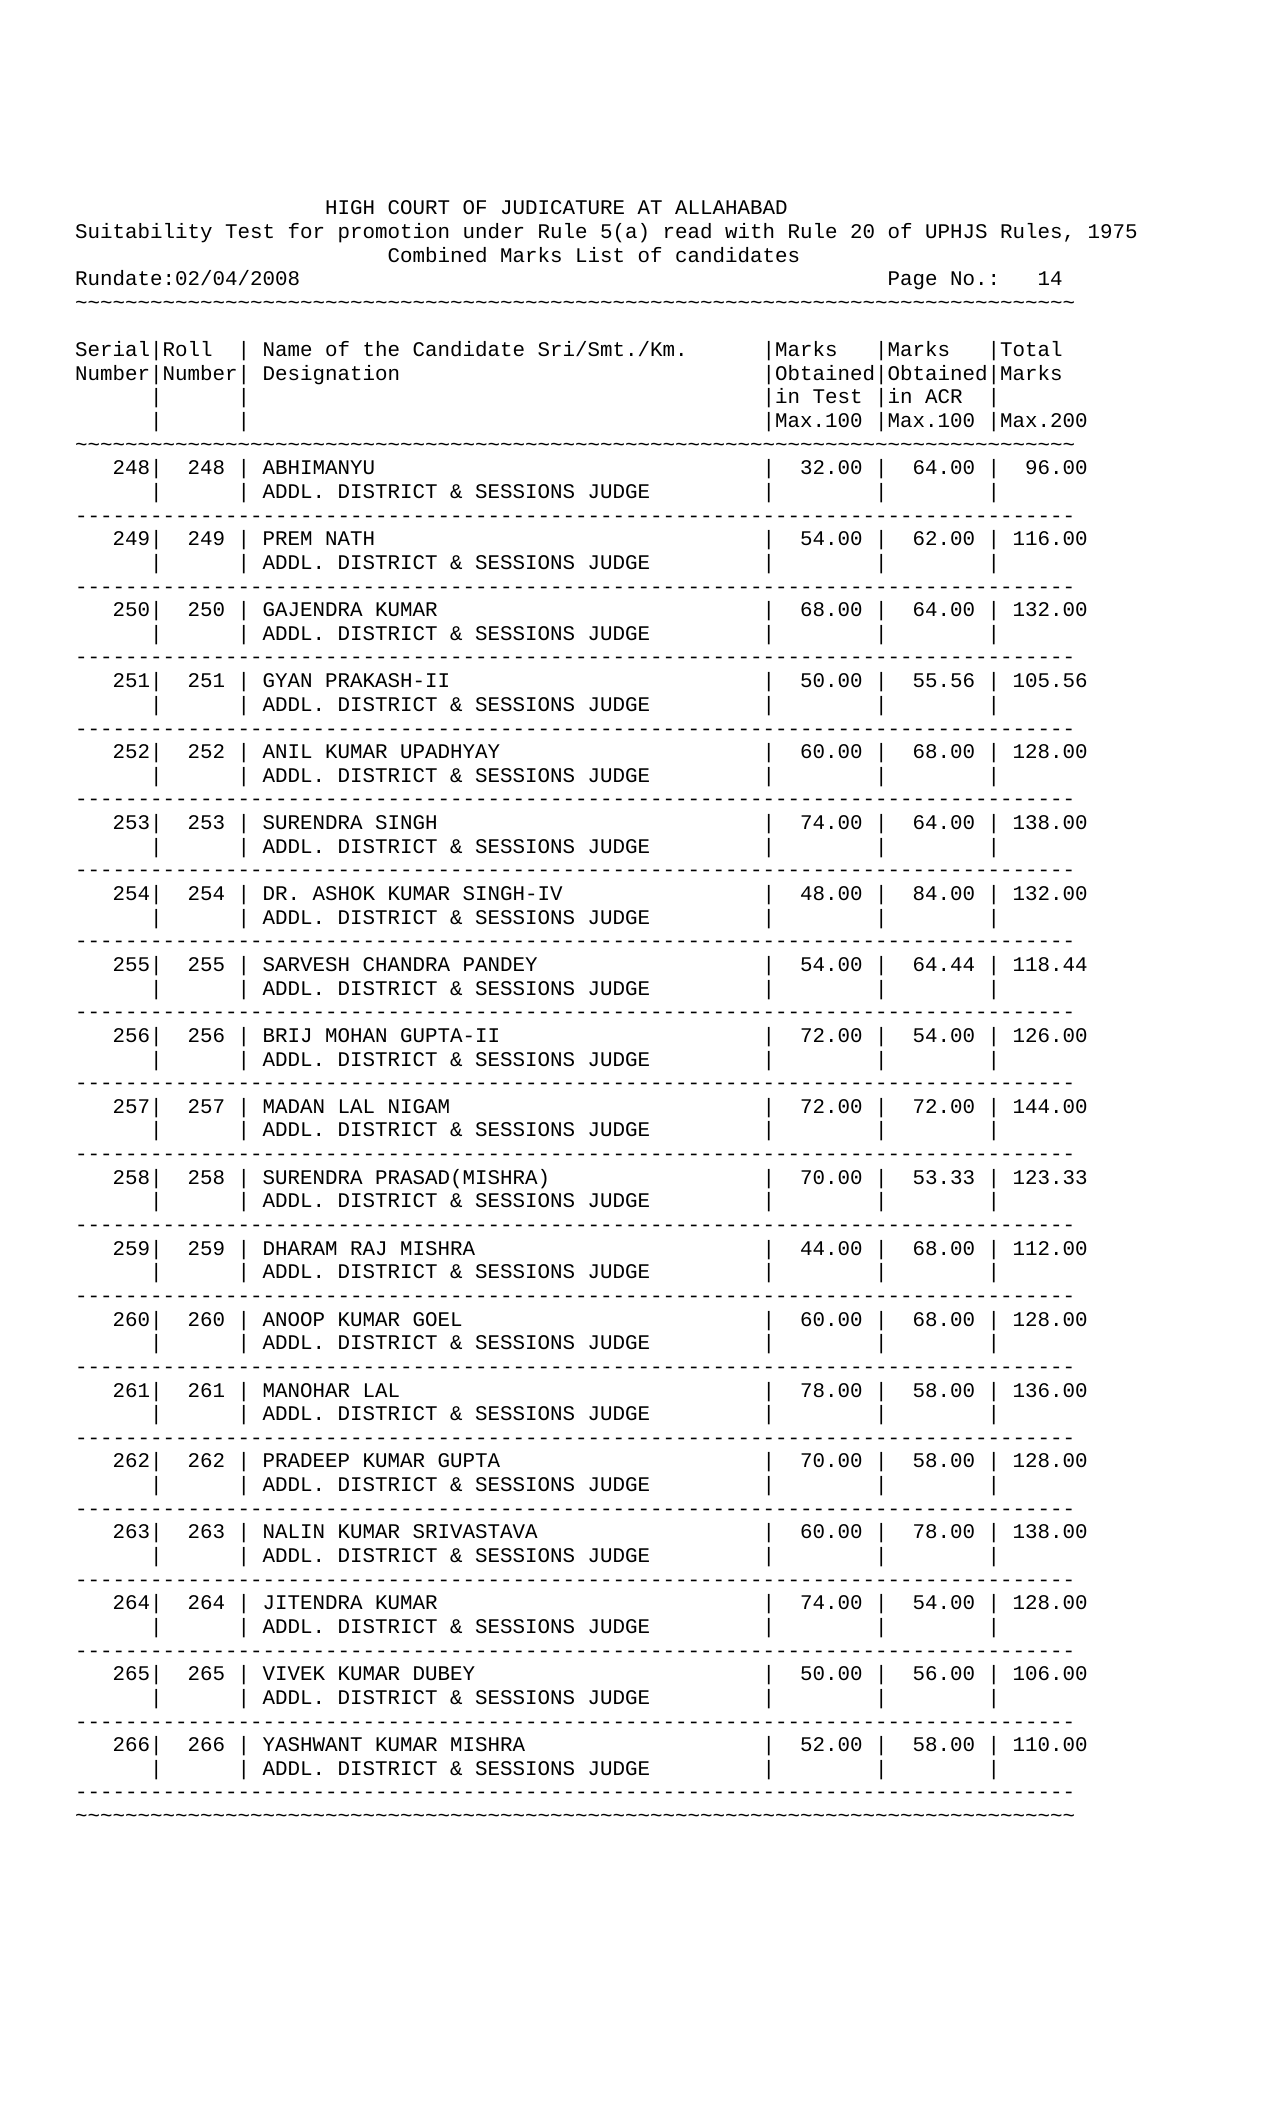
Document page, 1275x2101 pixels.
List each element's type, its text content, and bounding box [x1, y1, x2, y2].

text 248| 248 | ABHIMANYU | 32.00 | 64.00 | 96.00 [75, 457, 1200, 481]
text | | ADDL. DISTRICT & SESSIONS JUDGE | | | [75, 836, 1200, 859]
text 264| 264 | JITENDRA KUMAR | 74.00 | 54.00 | 128.00 [75, 1592, 1200, 1616]
text -------------------------------------------------------------------------------- [75, 930, 1200, 954]
text -------------------------------------------------------------------------------- [75, 1427, 1200, 1451]
text 253| 253 | SURENDRA SINGH | 74.00 | 64.00 | 138.00 [75, 812, 1200, 836]
text 261| 261 | MANOHAR LAL | 78.00 | 58.00 | 136.00 [75, 1379, 1200, 1403]
text -------------------------------------------------------------------------------- [75, 647, 1200, 670]
text ~~~~~~~~~~~~~~~~~~~~~~~~~~~~~~~~~~~~~~~~~~~~~~~~~~~~~~~~~~~~~~~~~~~~~~~~~~~~~~~~ [75, 1805, 1200, 1829]
text | | ADDL. DISTRICT & SESSIONS JUDGE | | | [75, 552, 1200, 576]
text Serial|Roll | Name of the Candidate Sri/Smt./Km. |Marks |Marks |Total [75, 339, 1200, 363]
text -------------------------------------------------------------------------------- [75, 1711, 1200, 1734]
text -------------------------------------------------------------------------------- [75, 1498, 1200, 1521]
text Combined Marks List of candidates [75, 244, 1200, 268]
text 259| 259 | DHARAM RAJ MISHRA | 44.00 | 68.00 | 112.00 [75, 1238, 1200, 1261]
text -------------------------------------------------------------------------------- [75, 1214, 1200, 1238]
text 254| 254 | DR. ASHOK KUMAR SINGH-IV | 48.00 | 84.00 | 132.00 [75, 883, 1200, 907]
text -------------------------------------------------------------------------------- [75, 1001, 1200, 1025]
text | | ADDL. DISTRICT & SESSIONS JUDGE | | | [75, 907, 1200, 930]
text -------------------------------------------------------------------------------- [75, 576, 1200, 599]
text 255| 255 | SARVESH CHANDRA PANDEY | 54.00 | 64.44 | 118.44 [75, 954, 1200, 978]
text -------------------------------------------------------------------------------- [75, 1143, 1200, 1167]
text | | |Max.100 |Max.100 |Max.200 [75, 410, 1200, 434]
text | | ADDL. DISTRICT & SESSIONS JUDGE | | | [75, 1048, 1200, 1072]
text | | ADDL. DISTRICT & SESSIONS JUDGE | | | [75, 1474, 1200, 1498]
text ~~~~~~~~~~~~~~~~~~~~~~~~~~~~~~~~~~~~~~~~~~~~~~~~~~~~~~~~~~~~~~~~~~~~~~~~~~~~~~~~ [75, 434, 1200, 457]
text 263| 263 | NALIN KUMAR SRIVASTAVA | 60.00 | 78.00 | 138.00 [75, 1521, 1200, 1545]
text | | ADDL. DISTRICT & SESSIONS JUDGE | | | [75, 1403, 1200, 1427]
text | | ADDL. DISTRICT & SESSIONS JUDGE | | | [75, 481, 1200, 505]
text -------------------------------------------------------------------------------- [75, 1569, 1200, 1592]
text | | ADDL. DISTRICT & SESSIONS JUDGE | | | [75, 694, 1200, 717]
text | | ADDL. DISTRICT & SESSIONS JUDGE | | | [75, 1545, 1200, 1569]
text 265| 265 | VIVEK KUMAR DUBEY | 50.00 | 56.00 | 106.00 [75, 1663, 1200, 1687]
text 251| 251 | GYAN PRAKASH-II | 50.00 | 55.56 | 105.56 [75, 670, 1200, 694]
text HIGH COURT OF JUDICATURE AT ALLAHABAD [75, 197, 1200, 221]
text ~~~~~~~~~~~~~~~~~~~~~~~~~~~~~~~~~~~~~~~~~~~~~~~~~~~~~~~~~~~~~~~~~~~~~~~~~~~~~~~~ [75, 292, 1200, 316]
text 257| 257 | MADAN LAL NIGAM | 72.00 | 72.00 | 144.00 [75, 1096, 1200, 1119]
text | | ADDL. DISTRICT & SESSIONS JUDGE | | | [75, 1332, 1200, 1356]
text 258| 258 | SURENDRA PRASAD(MISHRA) | 70.00 | 53.33 | 123.33 [75, 1167, 1200, 1190]
text | | ADDL. DISTRICT & SESSIONS JUDGE | | | [75, 978, 1200, 1001]
text Rundate:02/04/2008 Page No.: 14 [75, 268, 1200, 292]
text | | ADDL. DISTRICT & SESSIONS JUDGE | | | [75, 1616, 1200, 1640]
text | | ADDL. DISTRICT & SESSIONS JUDGE | | | [75, 623, 1200, 647]
text | | ADDL. DISTRICT & SESSIONS JUDGE | | | [75, 1190, 1200, 1214]
text 260| 260 | ANOOP KUMAR GOEL | 60.00 | 68.00 | 128.00 [75, 1309, 1200, 1332]
text -------------------------------------------------------------------------------- [75, 1285, 1200, 1309]
text -------------------------------------------------------------------------------- [75, 1356, 1200, 1379]
text -------------------------------------------------------------------------------- [75, 788, 1200, 812]
text 266| 266 | YASHWANT KUMAR MISHRA | 52.00 | 58.00 | 110.00 [75, 1734, 1200, 1758]
text 250| 250 | GAJENDRA KUMAR | 68.00 | 64.00 | 132.00 [75, 599, 1200, 623]
text -------------------------------------------------------------------------------- [75, 1072, 1200, 1096]
text -------------------------------------------------------------------------------- [75, 505, 1200, 528]
text 252| 252 | ANIL KUMAR UPADHYAY | 60.00 | 68.00 | 128.00 [75, 741, 1200, 765]
text -------------------------------------------------------------------------------- [75, 1782, 1200, 1805]
text Suitability Test for promotion under Rule 5(a) read with Rule 20 of UPHJS Rules, 1975 [75, 221, 1200, 244]
text -------------------------------------------------------------------------------- [75, 1640, 1200, 1663]
text | | ADDL. DISTRICT & SESSIONS JUDGE | | | [75, 1119, 1200, 1143]
text 256| 256 | BRIJ MOHAN GUPTA-II | 72.00 | 54.00 | 126.00 [75, 1025, 1200, 1048]
text Number|Number| Designation |Obtained|Obtained|Marks [75, 363, 1200, 386]
text -------------------------------------------------------------------------------- [75, 859, 1200, 883]
text | | |in Test |in ACR | [75, 386, 1200, 410]
text -------------------------------------------------------------------------------- [75, 717, 1200, 741]
text | | ADDL. DISTRICT & SESSIONS JUDGE | | | [75, 765, 1200, 788]
text 262| 262 | PRADEEP KUMAR GUPTA | 70.00 | 58.00 | 128.00 [75, 1451, 1200, 1474]
text | | ADDL. DISTRICT & SESSIONS JUDGE | | | [75, 1687, 1200, 1711]
text 249| 249 | PREM NATH | 54.00 | 62.00 | 116.00 [75, 528, 1200, 552]
text | | ADDL. DISTRICT & SESSIONS JUDGE | | | [75, 1758, 1200, 1782]
text | | ADDL. DISTRICT & SESSIONS JUDGE | | | [75, 1261, 1200, 1285]
